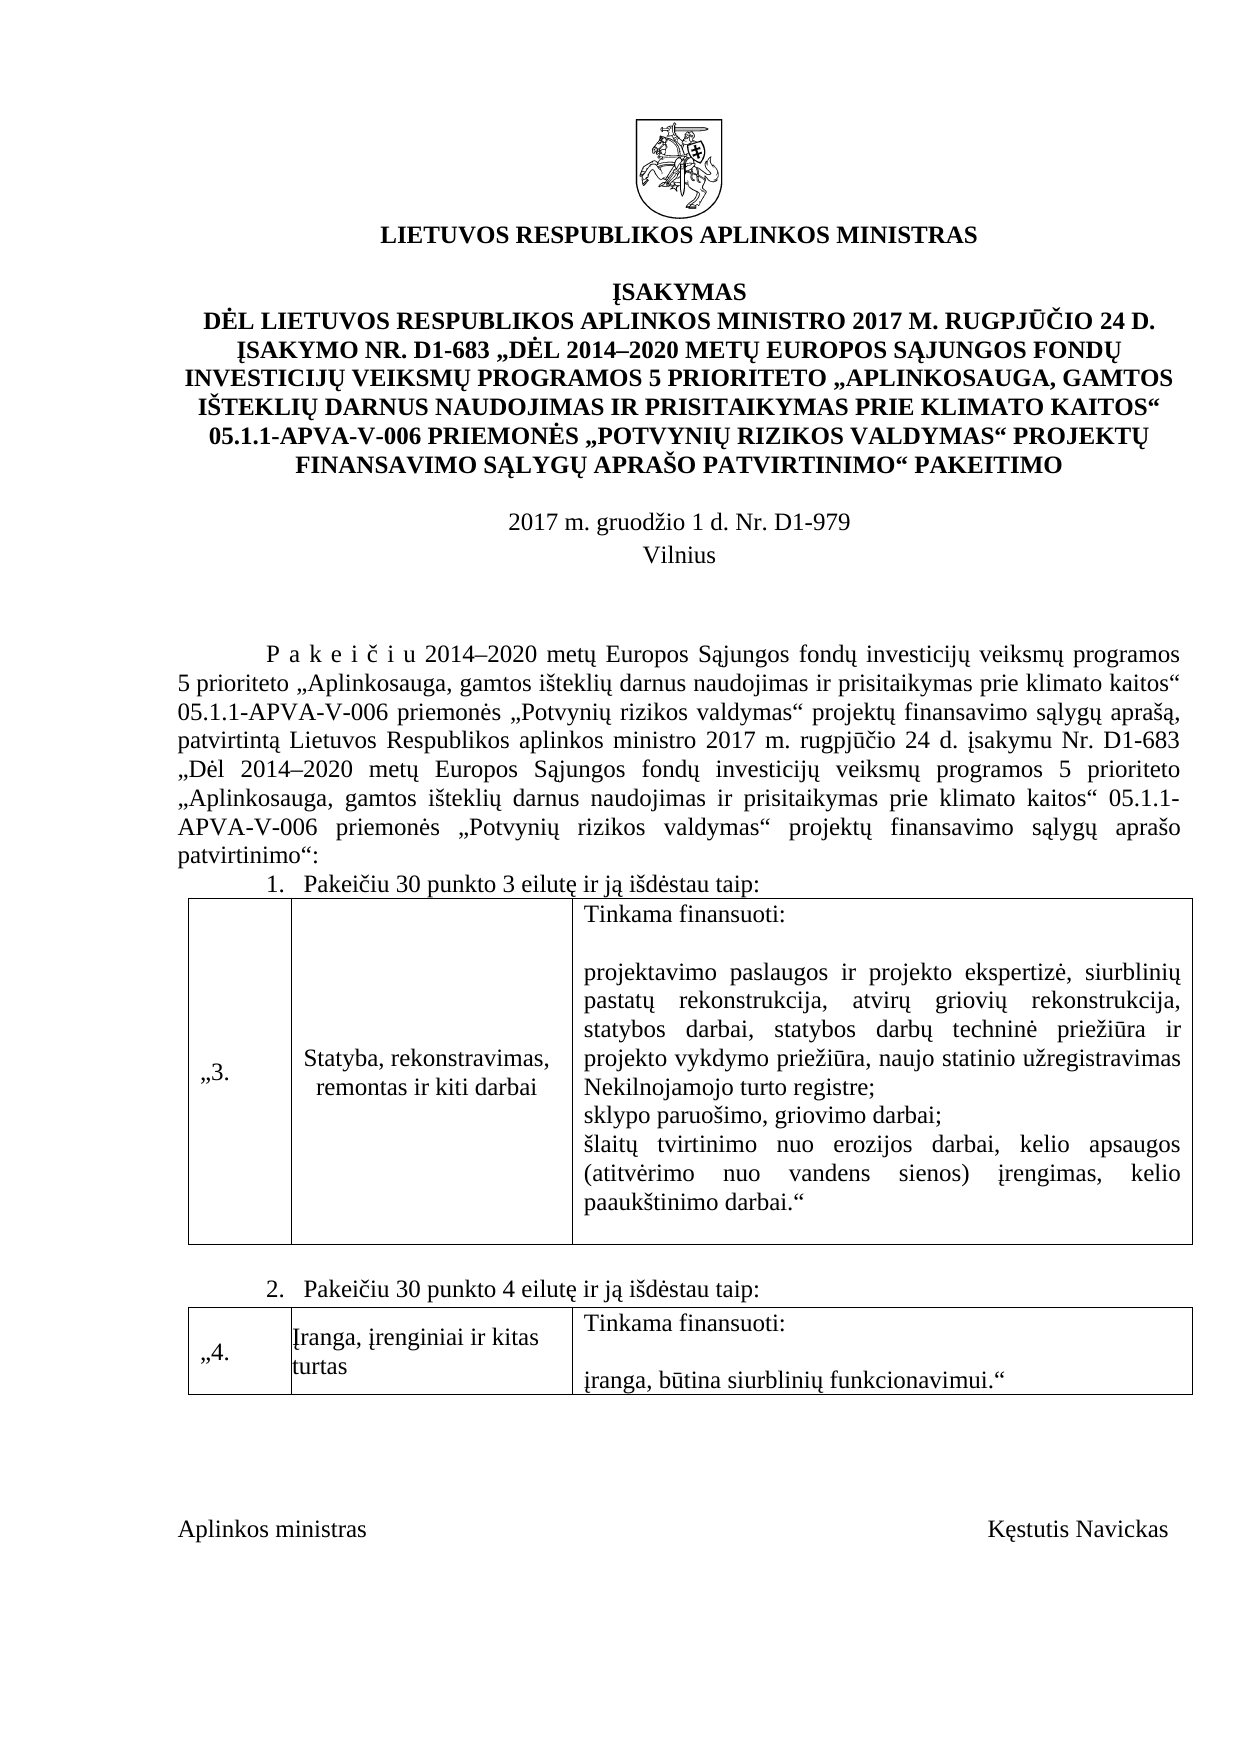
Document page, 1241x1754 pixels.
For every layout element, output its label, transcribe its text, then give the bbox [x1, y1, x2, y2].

table_header Statyba, rekonstravimas, remontas ir kiti darbai [292, 899, 572, 1244]
text DĖL LIETUVOS RESPUBLIKOS APLINKOS MINISTRO 2017 M. RUGPJŪČIO 24 D. ĮSAKYMO NR. D1-683 „DĖL 2014–2020 METŲ EUROPOS SĄJUNGOS FONDŲ INVESTICIJŲ VEIKSMŲ PROGRAMOS 5 prioriteto „Aplinkosauga, gamtos išteklių darnus naudojimas ir prisitaikymas prie klimato kaitos“ 05.1.1-APVA-V-006 priemonės „POTVYNIŲ RIZIKOS VALDYMAS“ PROJEKTŲ FINANSAVIMO SĄLYGŲ APRAŠo patvirtinimo“ PAKEITIMO [177, 306, 1181, 478]
text LIETUVOS RESPUBLIKOS APLINKOS MINISTRAS [177, 220, 1181, 248]
table_header Tinkama finansuoti: įranga, būtina siurblinių funkcionavimui.“ [573, 1308, 1192, 1394]
text Vilnius [177, 540, 1181, 569]
table_header Įranga, įrenginiai ir kitas turtas [292, 1308, 572, 1394]
text P a k e i č i u 2014–2020 metų Europos Sąjungos fondų investicijų veiksmų programos 5 prioriteto „Aplinkosauga, gamtos išteklių darnus naudojimas ir prisitaikymas prie klimato kaitos“ 05.1.1-APVA-V-006 priemonės „Potvynių rizikos valdymas“ projektų finansavimo sąlygų aprašą, patvirtintą Lietuvos Respublikos aplinkos ministro 2017 m. rugpjūčio 24 d. įsakymu Nr. D1-683 „Dėl 2014–2020 metų Europos Sąjungos fondų investicijų veiksmų programos 5 prioriteto „Aplinkosauga, gamtos išteklių darnus naudojimas ir prisitaikymas prie klimato kaitos“ 05.1.1-APVA-V-006 priemonės „Potvynių rizikos valdymas“ projektų finansavimo sąlygų aprašo patvirtinimo“: [177, 639, 1181, 869]
text 1. Pakeičiu 30 punkto 3 eilutę ir ją išdėstau taip: [266, 869, 1181, 898]
table_header „4. [189, 1308, 291, 1394]
text 2017 m. gruodžio 1 d. Nr. D1-979 [177, 507, 1181, 536]
table_header Tinkama finansuoti: projektavimo paslaugos ir projekto ekspertizė, siurblinių pastatų rekonstrukcija, atvirų griovių rekonstrukcija, statybos darbai, statybos darbų techninė priežiūra ir projekto vykdymo priežiūra, naujo statinio užregistravimas Nekilnojamojo turto registre; sklypo paruošimo, griovimo darbai; šlaitų tvirtinimo nuo erozijos darbai, kelio apsaugos (atitvėrimo nuo vandens sienos) įrengimas, kelio paaukštinimo darbai.“ [573, 899, 1192, 1244]
table_header „3. [189, 899, 291, 1244]
text Aplinkos ministras Kęstutis Navickas [177, 1514, 1181, 1543]
text 2. Pakeičiu 30 punkto 4 eilutę ir ją išdėstau taip: [266, 1274, 1181, 1303]
text ĮSAKYMAS [177, 277, 1181, 306]
